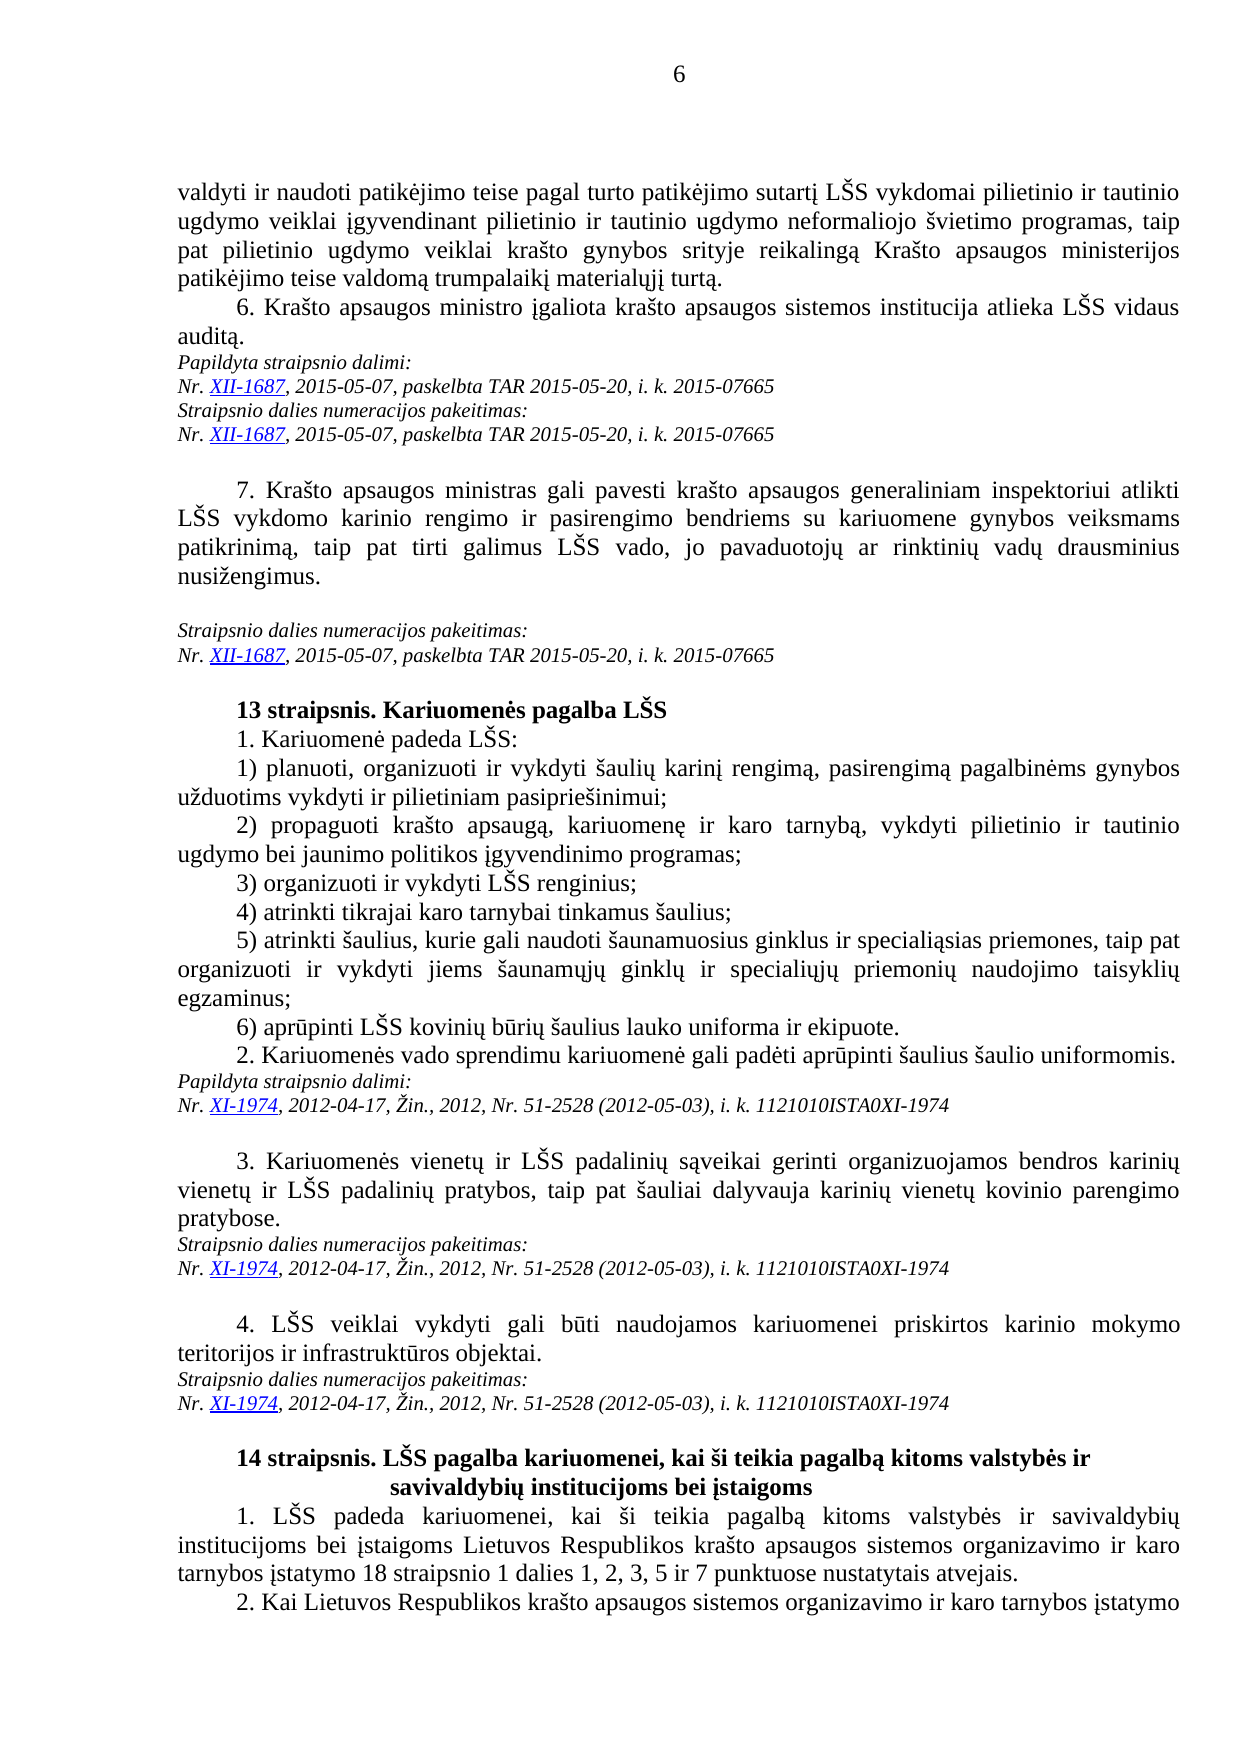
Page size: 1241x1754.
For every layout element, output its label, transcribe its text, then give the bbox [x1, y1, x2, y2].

text Nr. XI-1974, 2012-04-17, Žin., 2012, Nr. 51-2528 (2012-05-03), i. k. 1121010ISTA0XI-1974 [177, 1256, 1181, 1280]
text 14 straipsnis. LŠS pagalba kariuomenei, kai ši teikia pagalbą kitoms valstybės ir savivaldybių institucijoms bei įstaigoms [236, 1443, 1181, 1501]
text 2. Kariuomenės vado sprendimu kariuomenė gali padėti aprūpinti šaulius šaulio uniformomis. [177, 1040, 1181, 1069]
text 4. LŠS veiklai vykdyti gali būti naudojamos kariuomenei priskirtos karinio mokymo teritorijos ir infrastruktūros objektai. [177, 1309, 1181, 1367]
text 1. LŠS padeda kariuomenei, kai ši teikia pagalbą kitoms valstybės ir savivaldybių institucijoms bei įstaigoms Lietuvos Respublikos krašto apsaugos sistemos organizavimo ir karo tarnybos įstatymo 18 straipsnio 1 dalies 1, 2, 3, 5 ir 7 punktuose nustatytais atvejais. [177, 1501, 1181, 1587]
text Nr. XI-1974, 2012-04-17, Žin., 2012, Nr. 51-2528 (2012-05-03), i. k. 1121010ISTA0XI-1974 [177, 1093, 1181, 1117]
text 3. Kariuomenės vienetų ir LŠS padalinių sąveikai gerinti organizuojamos bendros karinių vienetų ir LŠS padalinių pratybos, taip pat šauliai dalyvauja karinių vienetų kovinio parengimo pratybose. [177, 1146, 1181, 1232]
text 3) organizuoti ir vykdyti LŠS renginius; [177, 868, 1181, 897]
text Nr. XII-1687, 2015-05-07, paskelbta TAR 2015-05-20, i. k. 2015-07665 [177, 642, 1181, 667]
text Straipsnio dalies numeracijos pakeitimas: [177, 398, 1181, 422]
text Straipsnio dalies numeracijos pakeitimas: [177, 1232, 1181, 1256]
text 13 straipsnis. Kariuomenės pagalba LŠS [177, 695, 1181, 724]
text 2. Kai Lietuvos Respublikos krašto apsaugos sistemos organizavimo ir karo tarnybos įstatymo [177, 1587, 1181, 1616]
text 6. Krašto apsaugos ministro įgaliota krašto apsaugos sistemos institucija atlieka LŠS vidaus auditą. [177, 292, 1181, 350]
text Papildyta straipsnio dalimi: [177, 350, 1181, 374]
text Straipsnio dalies numeracijos pakeitimas: [177, 1367, 1181, 1391]
text 5) atrinkti šaulius, kurie gali naudoti šaunamuosius ginklus ir specialiąsias priemones, taip pat organizuoti ir vykdyti jiems šaunamųjų ginklų ir specialiųjų priemonių naudojimo taisyklių egzaminus; [177, 925, 1181, 1012]
text valdyti ir naudoti patikėjimo teise pagal turto patikėjimo sutartį LŠS vykdomai pilietinio ir tautinio ugdymo veiklai įgyvendinant pilietinio ir tautinio ugdymo neformaliojo švietimo programas, taip pat pilietinio ugdymo veiklai krašto gynybos srityje reikalingą Krašto apsaugos ministerijos patikėjimo teise valdomą trumpalaikį materialųjį turtą. [177, 177, 1181, 292]
text 1) planuoti, organizuoti ir vykdyti šaulių karinį rengimą, pasirengimą pagalbinėms gynybos užduotims vykdyti ir pilietiniam pasipriešinimui; [177, 753, 1181, 810]
text 4) atrinkti tikrajai karo tarnybai tinkamus šaulius; [177, 897, 1181, 925]
text 6) aprūpinti LŠS kovinių būrių šaulius lauko uniforma ir ekipuote. [177, 1012, 1181, 1040]
text Papildyta straipsnio dalimi: [177, 1069, 1181, 1093]
text 2) propaguoti krašto apsaugą, kariuomenę ir karo tarnybą, vykdyti pilietinio ir tautinio ugdymo bei jaunimo politikos įgyvendinimo programas; [177, 810, 1181, 868]
text 1. Kariuomenė padeda LŠS: [177, 724, 1181, 753]
text 7. Krašto apsaugos ministras gali pavesti krašto apsaugos generaliniam inspektoriui atlikti LŠS vykdomo karinio rengimo ir pasirengimo bendriems su kariuomene gynybos veiksmams patikrinimą, taip pat tirti galimus LŠS vado, jo pavaduotojų ar rinktinių vadų drausminius nusižengimus. [177, 475, 1181, 590]
text Nr. XII-1687, 2015-05-07, paskelbta TAR 2015-05-20, i. k. 2015-07665 [177, 422, 1181, 446]
text Nr. XII-1687, 2015-05-07, paskelbta TAR 2015-05-20, i. k. 2015-07665 [177, 374, 1181, 398]
text Straipsnio dalies numeracijos pakeitimas: [177, 618, 1181, 642]
text Nr. XI-1974, 2012-04-17, Žin., 2012, Nr. 51-2528 (2012-05-03), i. k. 1121010ISTA0XI-1974 [177, 1391, 1181, 1415]
